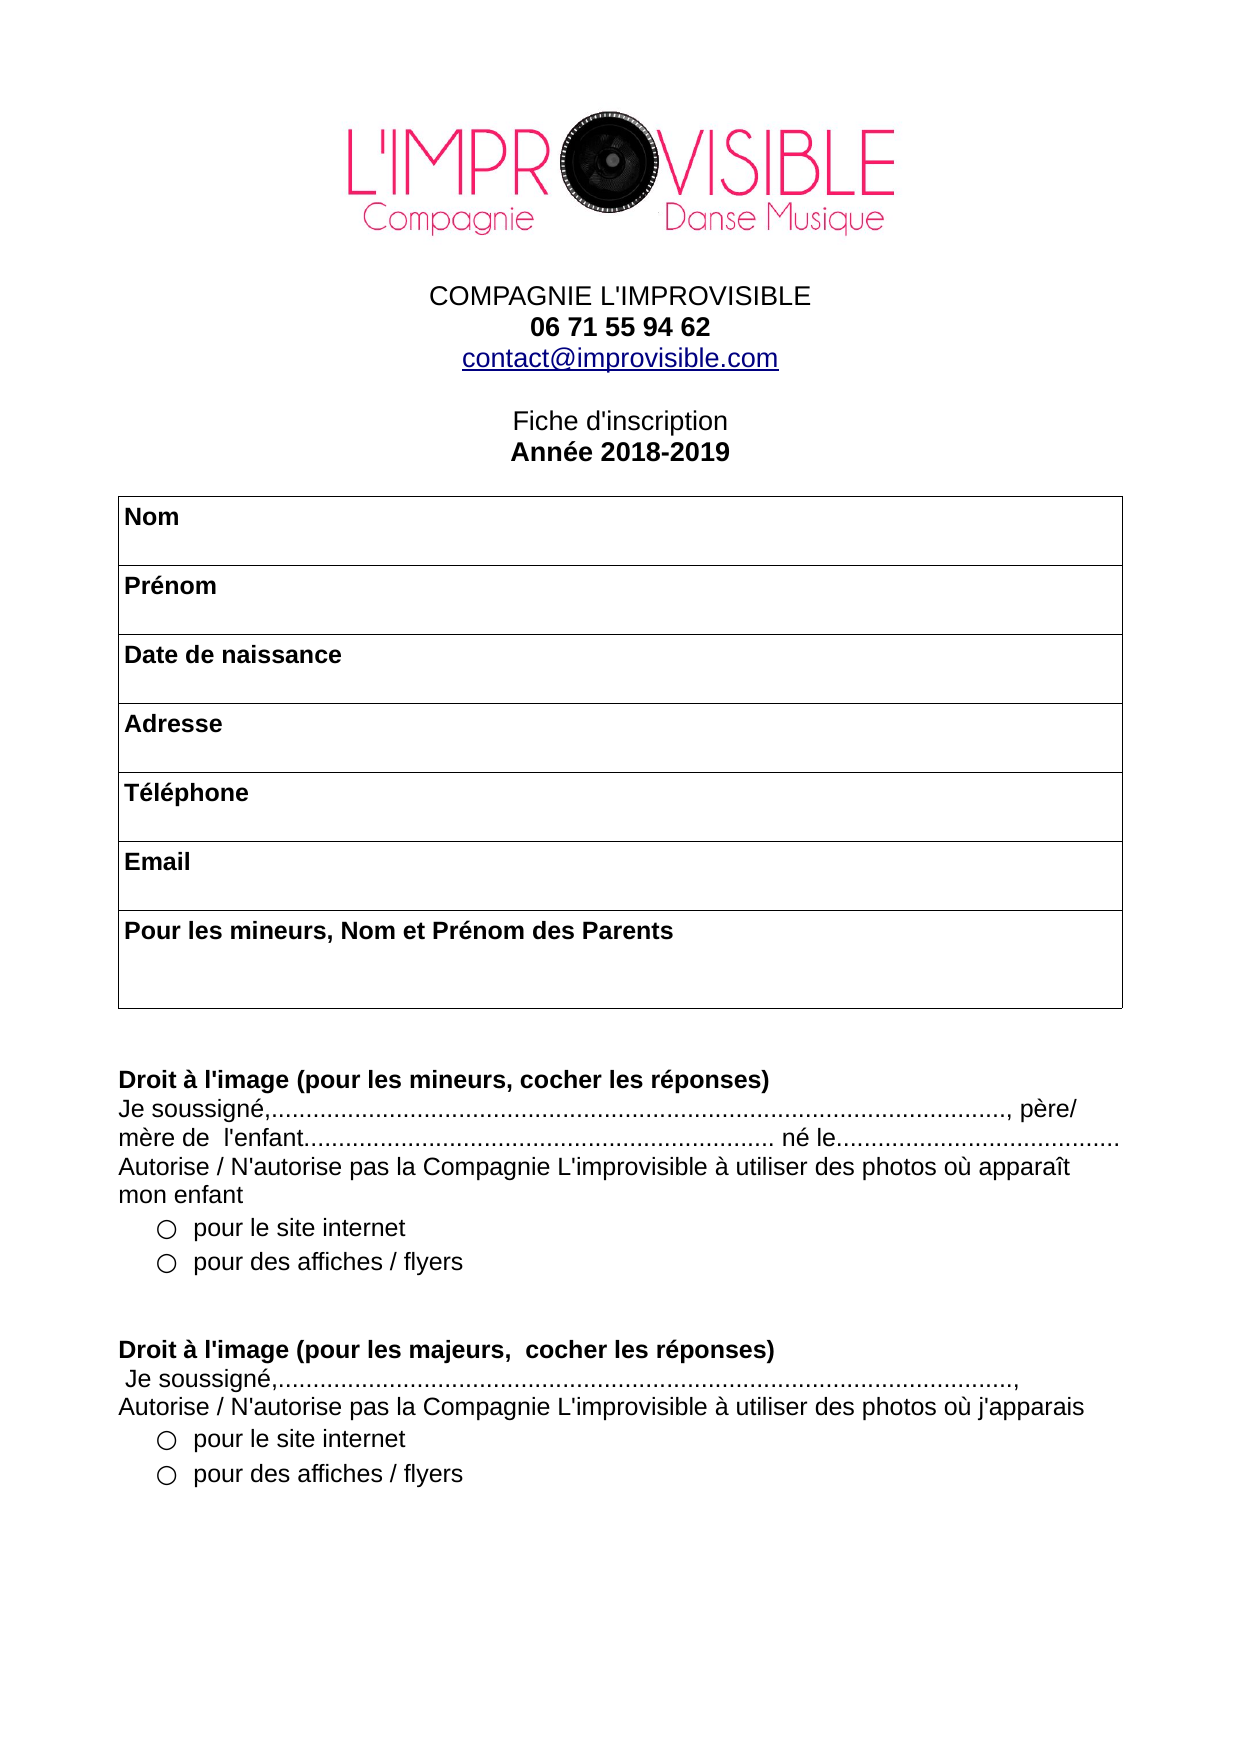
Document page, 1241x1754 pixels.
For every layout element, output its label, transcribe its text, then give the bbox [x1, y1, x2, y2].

text Droit à l'image (pour les mineurs, cocher les réponses) [118, 1066, 1122, 1094]
text Autorise / N'autorise pas la Compagnie L'improvisible à utiliser des photos où j'apparais [118, 1392, 1122, 1421]
table_cell Pour les mineurs, Nom et Prénom des Parents [119, 911, 1122, 1008]
text Droit à l'image (pour les majeurs, cocher les réponses) [118, 1335, 1122, 1364]
list pour des affiches / flyers [156, 1243, 1122, 1277]
text 06 71 55 94 62 [118, 311, 1122, 342]
list pour des affiches / flyers [156, 1455, 1122, 1489]
table_cell Téléphone [119, 773, 1122, 841]
text Année 2018-2019 [118, 436, 1122, 467]
list pour le site internet [156, 1421, 1122, 1455]
table_cell Email [119, 842, 1122, 910]
text contact@improvisible.com [118, 342, 1122, 373]
text COMPAGNIE L'IMPROVISIBLE [118, 279, 1122, 311]
table_cell Date de naissance [119, 635, 1122, 703]
list pour le site internet [156, 1209, 1122, 1243]
text Je soussigné,.........................................................................................................., père/ mère de l'enfant.................................................................... né le......................................... [118, 1094, 1122, 1152]
table_cell Adresse [119, 704, 1122, 772]
table_cell Prénom [119, 566, 1122, 634]
text Je soussigné,.........................................................................................................., [118, 1364, 1122, 1392]
text Autorise / N'autorise pas la Compagnie L'improvisible à utiliser des photos où apparaît mon enfant [118, 1152, 1122, 1209]
picture [331, 93, 909, 249]
text Fiche d'inscription [118, 404, 1122, 436]
table_header Nom [119, 497, 1122, 565]
